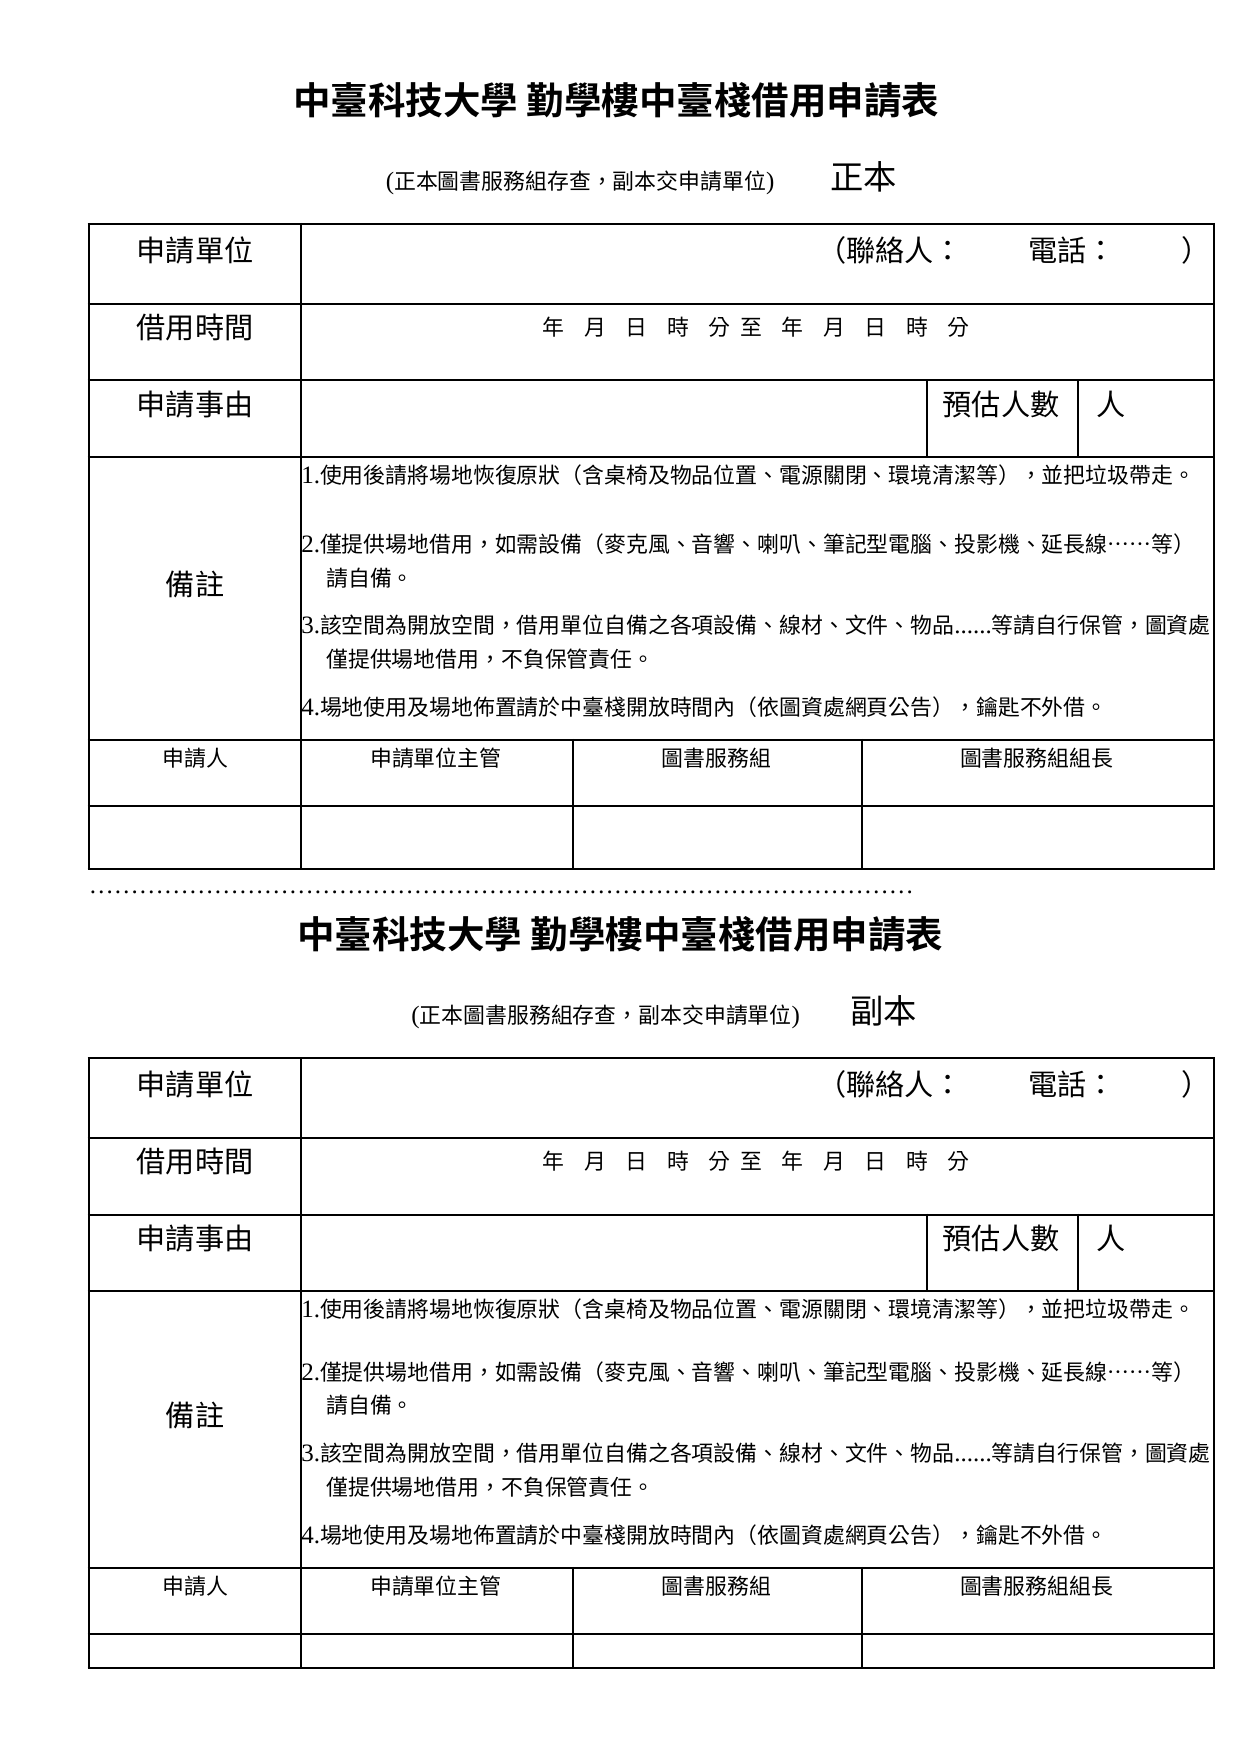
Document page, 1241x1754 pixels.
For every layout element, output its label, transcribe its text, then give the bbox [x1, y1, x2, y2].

table_cell 1.使用後請將場地恢復原狀（含桌椅及物品位置、電源關閉、環境清潔等），並把垃圾帶走。 2.僅提供場地借用，如需設備（麥克風、音響、喇叭、筆記型電腦、投影機、延長線……等）請自備。 3.該空間為開放空間，借用單位自備之各項設備、線材、文件、物品......等請自行保管，圖資處僅提供場地借用，不負保管責任。 4.場地使用及場地佈置請於中臺棧開放時間內（依圖資處網頁公告），鑰匙不外借。 [302, 458, 1213, 739]
table_cell [863, 1635, 1213, 1667]
text (正本圖書服務組存查，副本交申請單位) 正本 [88, 151, 1152, 199]
table_cell [863, 807, 1213, 868]
table_cell 申請單位主管 [302, 741, 572, 805]
table_cell 圖書服務組 [574, 741, 861, 805]
table_cell 人 [1079, 1216, 1213, 1290]
table_cell 1.使用後請將場地恢復原狀（含桌椅及物品位置、電源關閉、環境清潔等），並把垃圾帶走。 2.僅提供場地借用，如需設備（麥克風、音響、喇叭、筆記型電腦、投影機、延長線……等）請自備。 3.該空間為開放空間，借用單位自備之各項設備、線材、文件、物品......等請自行保管，圖資處僅提供場地借用，不負保管責任。 4.場地使用及場地佈置請於中臺棧開放時間內（依圖資處網頁公告），鑰匙不外借。 [302, 1292, 1213, 1567]
text (正本圖書服務組存查，副本交申請單位) 副本 [88, 984, 1152, 1033]
table_cell 年 月 日 時 分 至 年 月 日 時 分 [302, 305, 1213, 379]
text 中臺科技大學 勤學樓中臺棧借用申請表 [88, 71, 1152, 125]
table_header 申請單位 [90, 1059, 300, 1137]
table_cell 申請人 [90, 1569, 300, 1633]
table_cell 年 月 日 時 分 至 年 月 日 時 分 [302, 1139, 1213, 1213]
table_cell 借用時間 [90, 305, 300, 379]
table_cell [90, 807, 300, 868]
table_cell 借用時間 [90, 1139, 300, 1213]
table_cell 申請人 [90, 741, 300, 805]
table_cell 預估人數 [928, 381, 1077, 456]
table_cell 申請事由 [90, 381, 300, 456]
table_cell 人 [1079, 381, 1213, 456]
table_cell [302, 807, 572, 868]
table_cell [574, 807, 861, 868]
table_cell [302, 381, 926, 456]
table_header （聯絡人： 電話： ） [302, 1059, 1213, 1137]
text ……………………………………………………………………………………… [88, 870, 1152, 899]
table_cell 預估人數 [928, 1216, 1077, 1290]
table_cell [574, 1635, 861, 1667]
table_cell 圖書服務組組長 [863, 1569, 1213, 1633]
table_header （聯絡人： 電話： ） [302, 225, 1213, 303]
table_cell [90, 1635, 300, 1667]
table_cell 備註 [90, 458, 300, 739]
table_cell [302, 1216, 926, 1290]
table_cell 圖書服務組 [574, 1569, 861, 1633]
text 中臺科技大學 勤學樓中臺棧借用申請表 [88, 905, 1152, 959]
table_cell 備註 [90, 1292, 300, 1567]
table_header 申請單位 [90, 225, 300, 303]
table_cell 申請事由 [90, 1216, 300, 1290]
table_cell 申請單位主管 [302, 1569, 572, 1633]
table_cell [302, 1635, 572, 1667]
table_cell 圖書服務組組長 [863, 741, 1213, 805]
